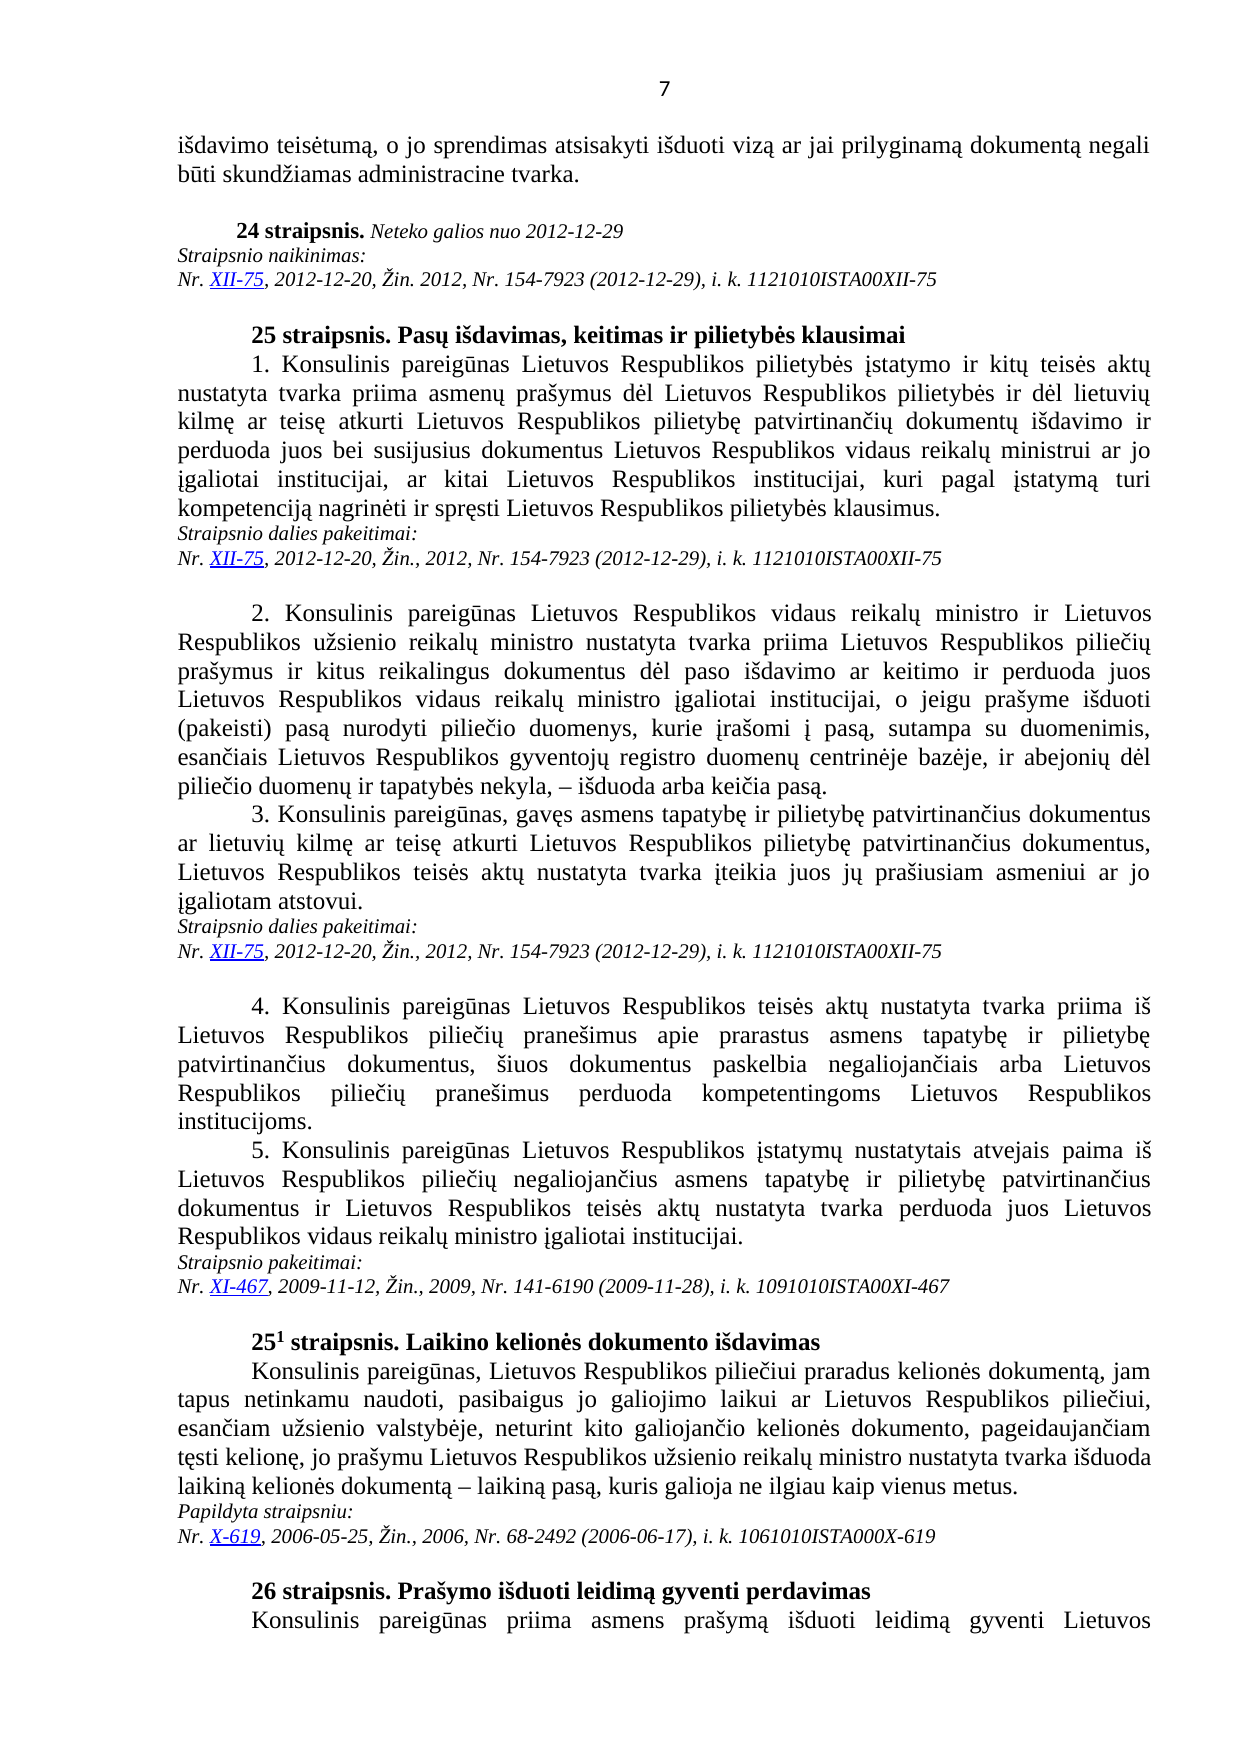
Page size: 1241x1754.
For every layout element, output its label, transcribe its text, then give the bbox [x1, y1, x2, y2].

text 25 straipsnis. Pasų išdavimas, keitimas ir pilietybės klausimai [177, 320, 1152, 349]
text 1. Konsulinis pareigūnas Lietuvos Respublikos pilietybės įstatymo ir kitų teisės aktų nustatyta tvarka priima asmenų prašymus dėl Lietuvos Respublikos pilietybės ir dėl lietuvių kilmę ar teisę atkurti Lietuvos Respublikos pilietybę patvirtinančių dokumentų išdavimo ir perduoda juos bei susijusius dokumentus Lietuvos Respublikos vidaus reikalų ministrui ar jo įgaliotai institucijai, ar kitai Lietuvos Respublikos institucijai, kuri pagal įstatymą turi kompetenciją nagrinėti ir spręsti Lietuvos Respublikos pilietybės klausimus. [177, 349, 1152, 521]
text išdavimo teisėtumą, o jo sprendimas atsisakyti išduoti vizą ar jai prilyginamą dokumentą negali būti skundžiamas administracine tvarka. [177, 131, 1152, 188]
text 2. Konsulinis pareigūnas Lietuvos Respublikos vidaus reikalų ministro ir Lietuvos Respublikos užsienio reikalų ministro nustatyta tvarka priima Lietuvos Respublikos piliečių prašymus ir kitus reikalingus dokumentus dėl paso išdavimo ar keitimo ir perduoda juos Lietuvos Respublikos vidaus reikalų ministro įgaliotai institucijai, o jeigu prašyme išduoti (pakeisti) pasą nurodyti piliečio duomenys, kurie įrašomi į pasą, sutampa su duomenimis, esančiais Lietuvos Respublikos gyventojų registro duomenų centrinėje bazėje, ir abejonių dėl piliečio duomenų ir tapatybės nekyla, – išduoda arba keičia pasą. [177, 598, 1152, 799]
text Nr. XII-75, 2012-12-20, Žin., 2012, Nr. 154-7923 (2012-12-29), i. k. 1121010ISTA00XII-75 [177, 938, 1152, 963]
text 3. Konsulinis pareigūnas, gavęs asmens tapatybę ir pilietybę patvirtinančius dokumentus ar lietuvių kilmę ar teisę atkurti Lietuvos Respublikos pilietybę patvirtinančius dokumentus, Lietuvos Respublikos teisės aktų nustatyta tvarka įteikia juos jų prašiusiam asmeniui ar jo įgaliotam atstovui. [177, 799, 1152, 914]
text 251 straipsnis. Laikino kelionės dokumento išdavimas [177, 1327, 1152, 1356]
text Papildyta straipsniu: [177, 1499, 1152, 1523]
text Straipsnio naikinimas: [177, 243, 1152, 267]
text 24 straipsnis. Neteko galios nuo 2012-12-29 [177, 217, 1152, 243]
text Nr. XII-75, 2012-12-20, Žin. 2012, Nr. 154-7923 (2012-12-29), i. k. 1121010ISTA00XII-75 [177, 267, 1152, 291]
text 26 straipsnis. Prašymo išduoti leidimą gyventi perdavimas [177, 1576, 1152, 1605]
text Nr. XII-75, 2012-12-20, Žin., 2012, Nr. 154-7923 (2012-12-29), i. k. 1121010ISTA00XII-75 [177, 545, 1152, 569]
text Konsulinis pareigūnas, Lietuvos Respublikos piliečiui praradus kelionės dokumentą, jam tapus netinkamu naudoti, pasibaigus jo galiojimo laikui ar Lietuvos Respublikos piliečiui, esančiam užsienio valstybėje, neturint kito galiojančio kelionės dokumento, pageidaujančiam tęsti kelionę, jo prašymu Lietuvos Respublikos užsienio reikalų ministro nustatyta tvarka išduoda laikiną kelionės dokumentą – laikiną pasą, kuris galioja ne ilgiau kaip vienus metus. [177, 1356, 1152, 1499]
text Straipsnio dalies pakeitimai: [177, 914, 1152, 938]
text 4. Konsulinis pareigūnas Lietuvos Respublikos teisės aktų nustatyta tvarka priima iš Lietuvos Respublikos piliečių pranešimus apie prarastus asmens tapatybę ir pilietybę patvirtinančius dokumentus, šiuos dokumentus paskelbia negaliojančiais arba Lietuvos Respublikos piliečių pranešimus perduoda kompetentingoms Lietuvos Respublikos institucijoms. [177, 991, 1152, 1135]
text Nr. XI-467, 2009-11-12, Žin., 2009, Nr. 141-6190 (2009-11-28), i. k. 1091010ISTA00XI-467 [177, 1274, 1152, 1298]
text 5. Konsulinis pareigūnas Lietuvos Respublikos įstatymų nustatytais atvejais paima iš Lietuvos Respublikos piliečių negaliojančius asmens tapatybę ir pilietybę patvirtinančius dokumentus ir Lietuvos Respublikos teisės aktų nustatyta tvarka perduoda juos Lietuvos Respublikos vidaus reikalų ministro įgaliotai institucijai. [177, 1135, 1152, 1250]
text Nr. X-619, 2006-05-25, Žin., 2006, Nr. 68-2492 (2006-06-17), i. k. 1061010ISTA000X-619 [177, 1523, 1152, 1548]
text Straipsnio pakeitimai: [177, 1250, 1152, 1274]
text Straipsnio dalies pakeitimai: [177, 521, 1152, 545]
text Konsulinis pareigūnas priima asmens prašymą išduoti leidimą gyventi Lietuvos [177, 1605, 1152, 1634]
